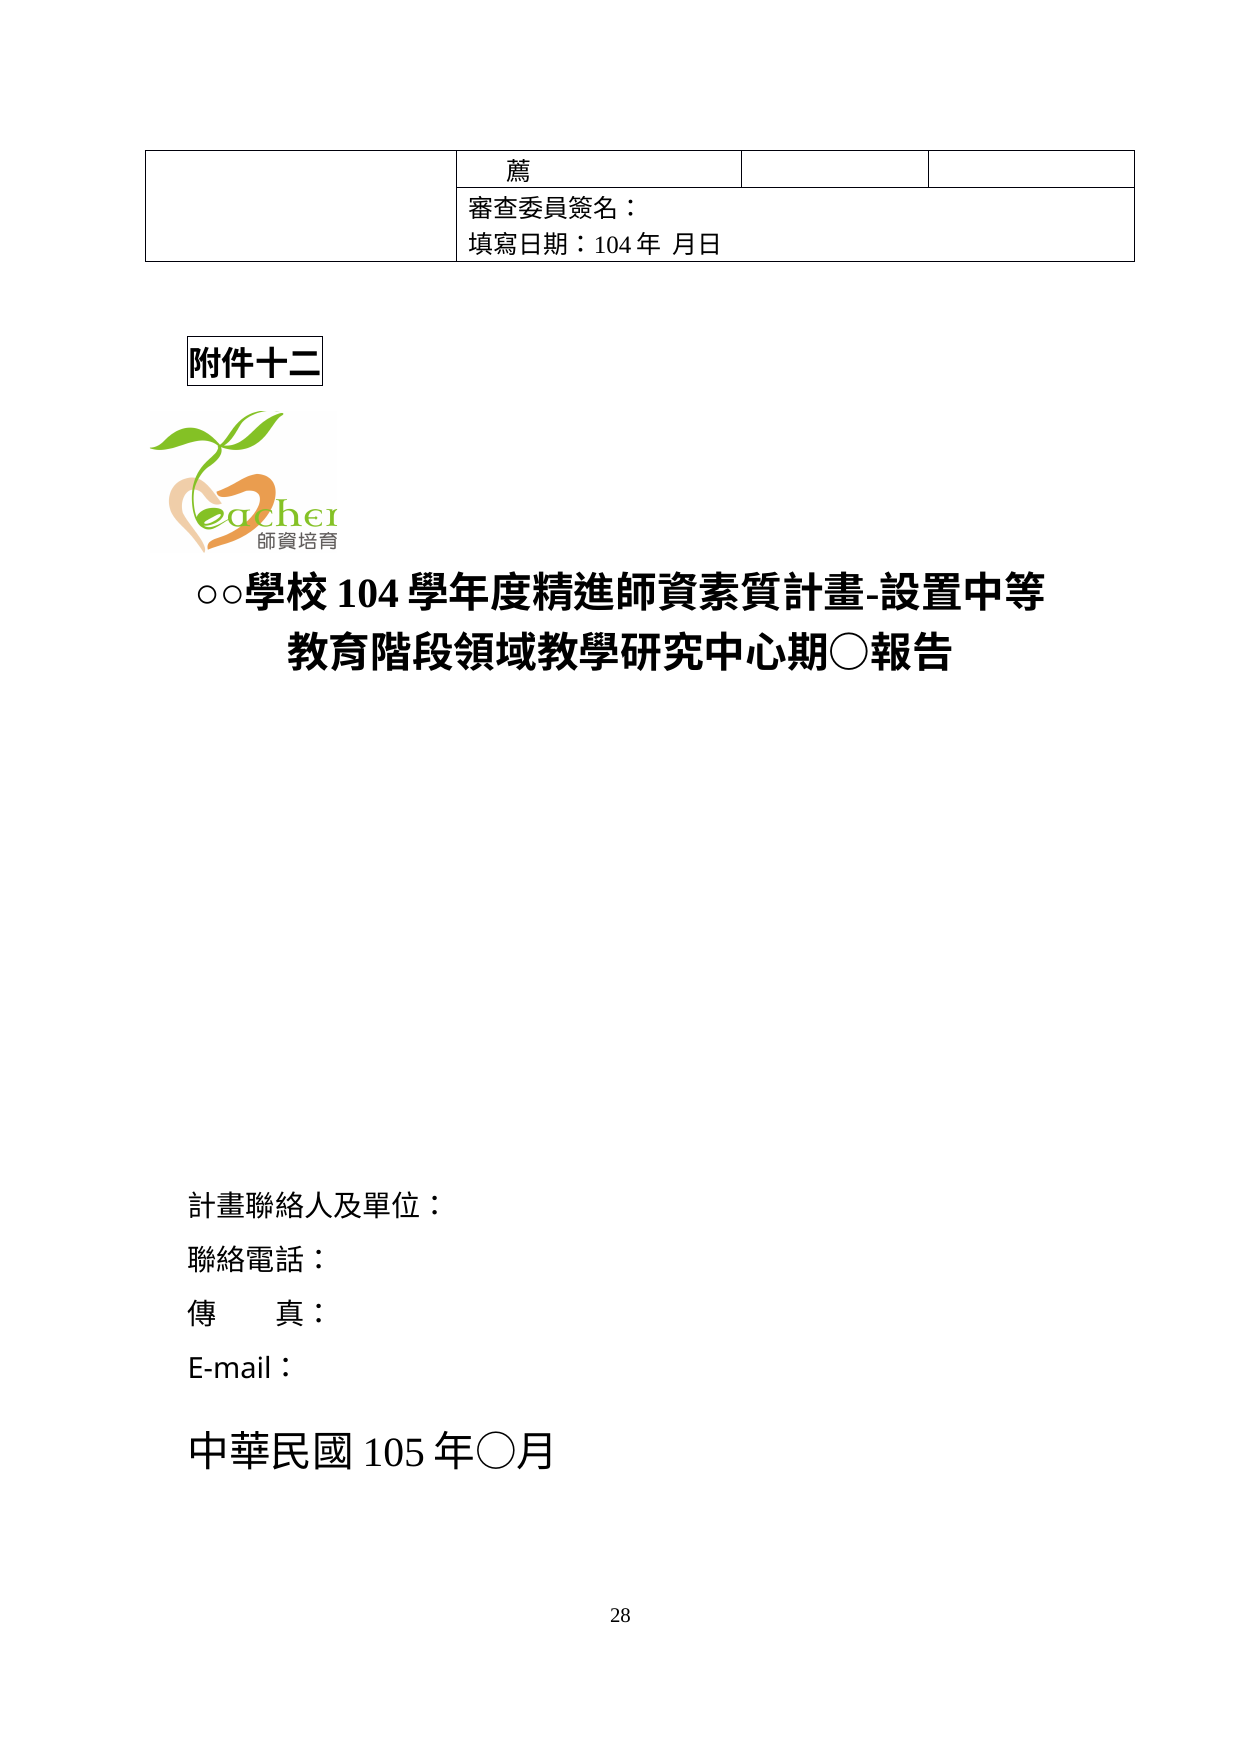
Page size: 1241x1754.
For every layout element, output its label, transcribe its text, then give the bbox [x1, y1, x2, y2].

table_cell 極力推薦 □推薦 勉予推薦 □不予推薦 [457, 151, 741, 187]
text ○○學校104學年度精進師資素質計畫-設置中等教育階段領域教學研究中心期○報告 [187, 559, 1053, 679]
text 傳 真： [187, 1281, 1053, 1336]
picture [149, 411, 338, 553]
table_cell [146, 151, 456, 261]
text [323, 336, 1053, 386]
table_cell [929, 151, 1134, 187]
text 中華民國105年○月 [187, 1418, 1053, 1479]
table_cell 審查委員簽名： 填寫日期：104年 月日 [457, 188, 1134, 261]
text 計畫聯絡人及單位： [187, 1173, 1053, 1227]
table_cell [742, 151, 928, 187]
text 聯絡電話： [187, 1227, 1053, 1281]
text E-mail： [187, 1336, 1053, 1390]
text 附件十二 [188, 337, 322, 385]
